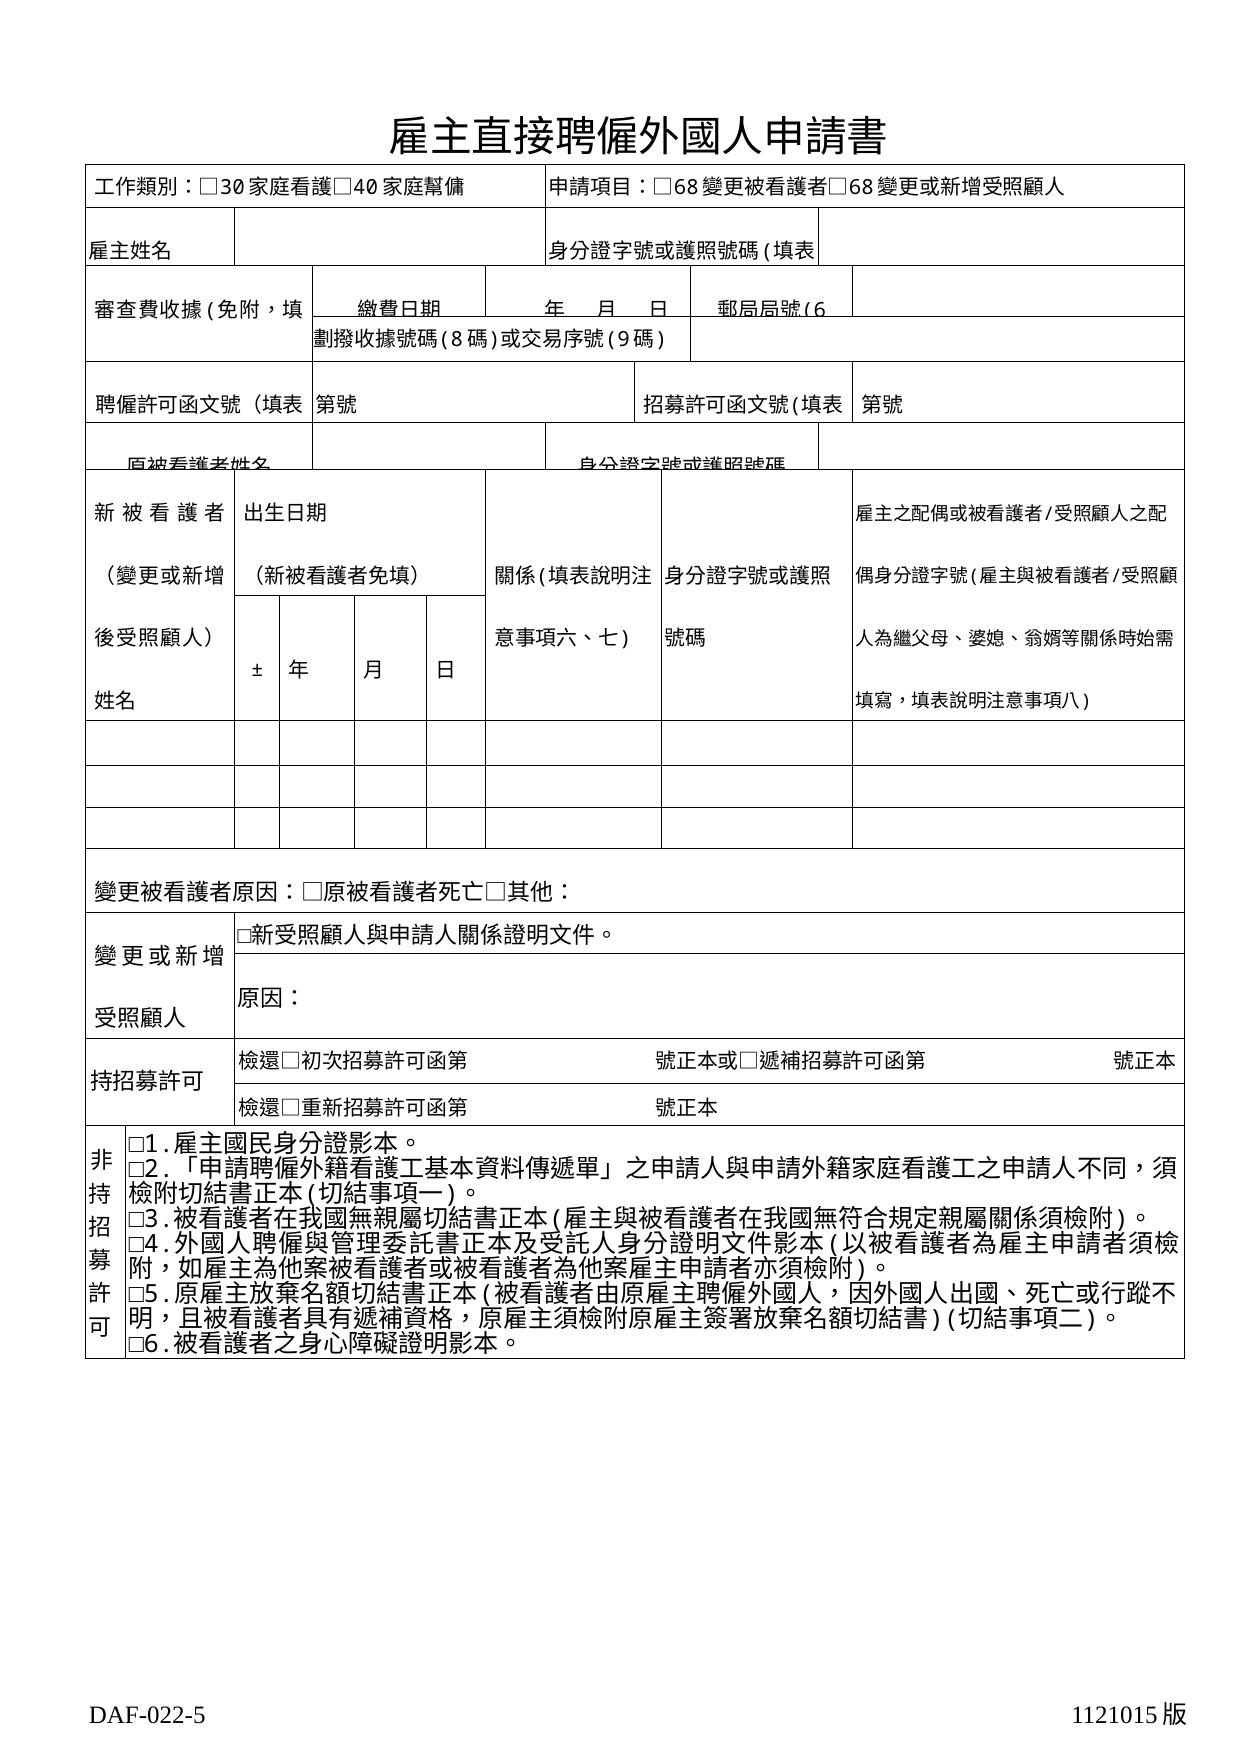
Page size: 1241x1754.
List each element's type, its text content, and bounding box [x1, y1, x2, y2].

table_cell 身分證字號或護照號碼 [662, 470, 852, 720]
table_cell 第號 [313, 362, 634, 422]
table_cell 聘僱許可函文號（填表說明注意事項四） [86, 362, 312, 422]
table_cell [427, 721, 485, 765]
table_cell [86, 808, 234, 848]
table_cell [853, 808, 1184, 848]
table_cell [853, 721, 1184, 765]
table_cell 審查費收據(免附，填表說明注意事項三) [86, 266, 312, 361]
table_cell [235, 208, 545, 265]
table_cell [313, 423, 545, 469]
table_cell [819, 208, 1184, 265]
table_cell 雇主姓名 [86, 208, 234, 265]
table_cell □新受照顧人與申請人關係證明文件。 [235, 913, 1184, 953]
table_cell 檢還□初次招募許可函第 號正本或□遞補招募許可函第 號正本 [235, 1039, 1184, 1082]
table_header 工作類別：□30家庭看護□40家庭幫傭 [86, 165, 545, 207]
table_cell [662, 766, 852, 807]
table_cell [853, 266, 1184, 316]
table_cell [235, 766, 279, 807]
table_cell [280, 721, 354, 765]
table_cell 月 [355, 596, 426, 720]
table_cell 身分證字號或護照號碼 [546, 423, 818, 469]
table_cell 年 [280, 596, 354, 720]
table_cell □1.雇主國民身分證影本。 □2.「申請聘僱外籍看護工基本資料傳遞單」之申請人與申請外籍家庭看護工之申請人不同，須檢附切結書正本(切結事項一)。 □3.被看護者在我國無親屬切結書正本(雇主與被看護者在我國無符合規定親屬關係須檢附)。 □4.外國人聘僱與管理委託書正本及受託人身分證明文件影本(以被看護者為雇主申請者須檢附，如雇主為他案被看護者或被看護者為他案雇主申請者亦須檢附)。 □5.原雇主放棄名額切結書正本(被看護者由原雇主聘僱外國人，因外國人出國、死亡或行蹤不明，且被看護者具有遞補資格，原雇主須檢附原雇主簽署放棄名額切結書)(切結事項二)。 □6.被看護者之身心障礙證明影本。 [126, 1126, 1184, 1358]
table_cell 變更或新增受照顧人 [86, 913, 234, 1038]
table_cell 檢還□重新招募許可函第 號正本 [235, 1084, 1184, 1125]
table_cell 年 月 日 [486, 266, 690, 316]
table_cell [691, 317, 1184, 361]
table_cell [355, 808, 426, 848]
table_cell [853, 766, 1184, 807]
table_cell [355, 721, 426, 765]
table_cell [280, 766, 354, 807]
table_cell [486, 721, 661, 765]
text 雇主直接聘僱外國人申請書 [248, 103, 1028, 163]
table_cell [86, 721, 234, 765]
table_cell 雇主之配偶或被看護者/受照顧人之配偶身分證字號(雇主與被看護者/受照顧人為繼父母、婆媳、翁婿等關係時始需填寫，填表說明注意事項八) [853, 470, 1184, 720]
table_cell 原被看護者姓名 [86, 423, 312, 469]
table_cell [486, 808, 661, 848]
table_cell [280, 808, 354, 848]
table_cell 繳費日期 [313, 266, 485, 316]
table_cell [235, 721, 279, 765]
table_cell [427, 766, 485, 807]
table_cell 招募許可函文號(填表說明注意事項四、五) [635, 362, 852, 422]
table_cell 新被看護者（變更或新增後受照顧人）姓名 [86, 470, 234, 720]
table_cell [662, 721, 852, 765]
table_cell ± [235, 596, 279, 720]
table_cell 持招募許可 [86, 1039, 234, 1125]
table_cell 日 [427, 596, 485, 720]
table_cell 身分證字號或護照號碼(填表說明注意事項二) [546, 208, 818, 265]
table_cell [662, 808, 852, 848]
table_cell [235, 808, 279, 848]
table_cell [355, 766, 426, 807]
table_cell 出生日期 （新被看護者免填） [235, 470, 485, 595]
table_cell 原因： [235, 954, 1184, 1038]
table_header 申請項目：□68變更被看護者□68變更或新增受照顧人 [546, 165, 1184, 207]
table_cell 第號 [853, 362, 1184, 422]
table_cell [86, 766, 234, 807]
table_cell 關係(填表說明注意事項六、七) [486, 470, 661, 720]
table_cell 非持招募許可 [86, 1126, 125, 1358]
table_cell [819, 423, 1184, 469]
table_cell 劃撥收據號碼(8碼)或交易序號(9碼) [313, 317, 690, 361]
table_cell 郵局局號(6碼) [691, 266, 852, 316]
table_cell [486, 766, 661, 807]
table_cell [427, 808, 485, 848]
table_cell 變更被看護者原因：□原被看護者死亡□其他： [86, 849, 1184, 912]
